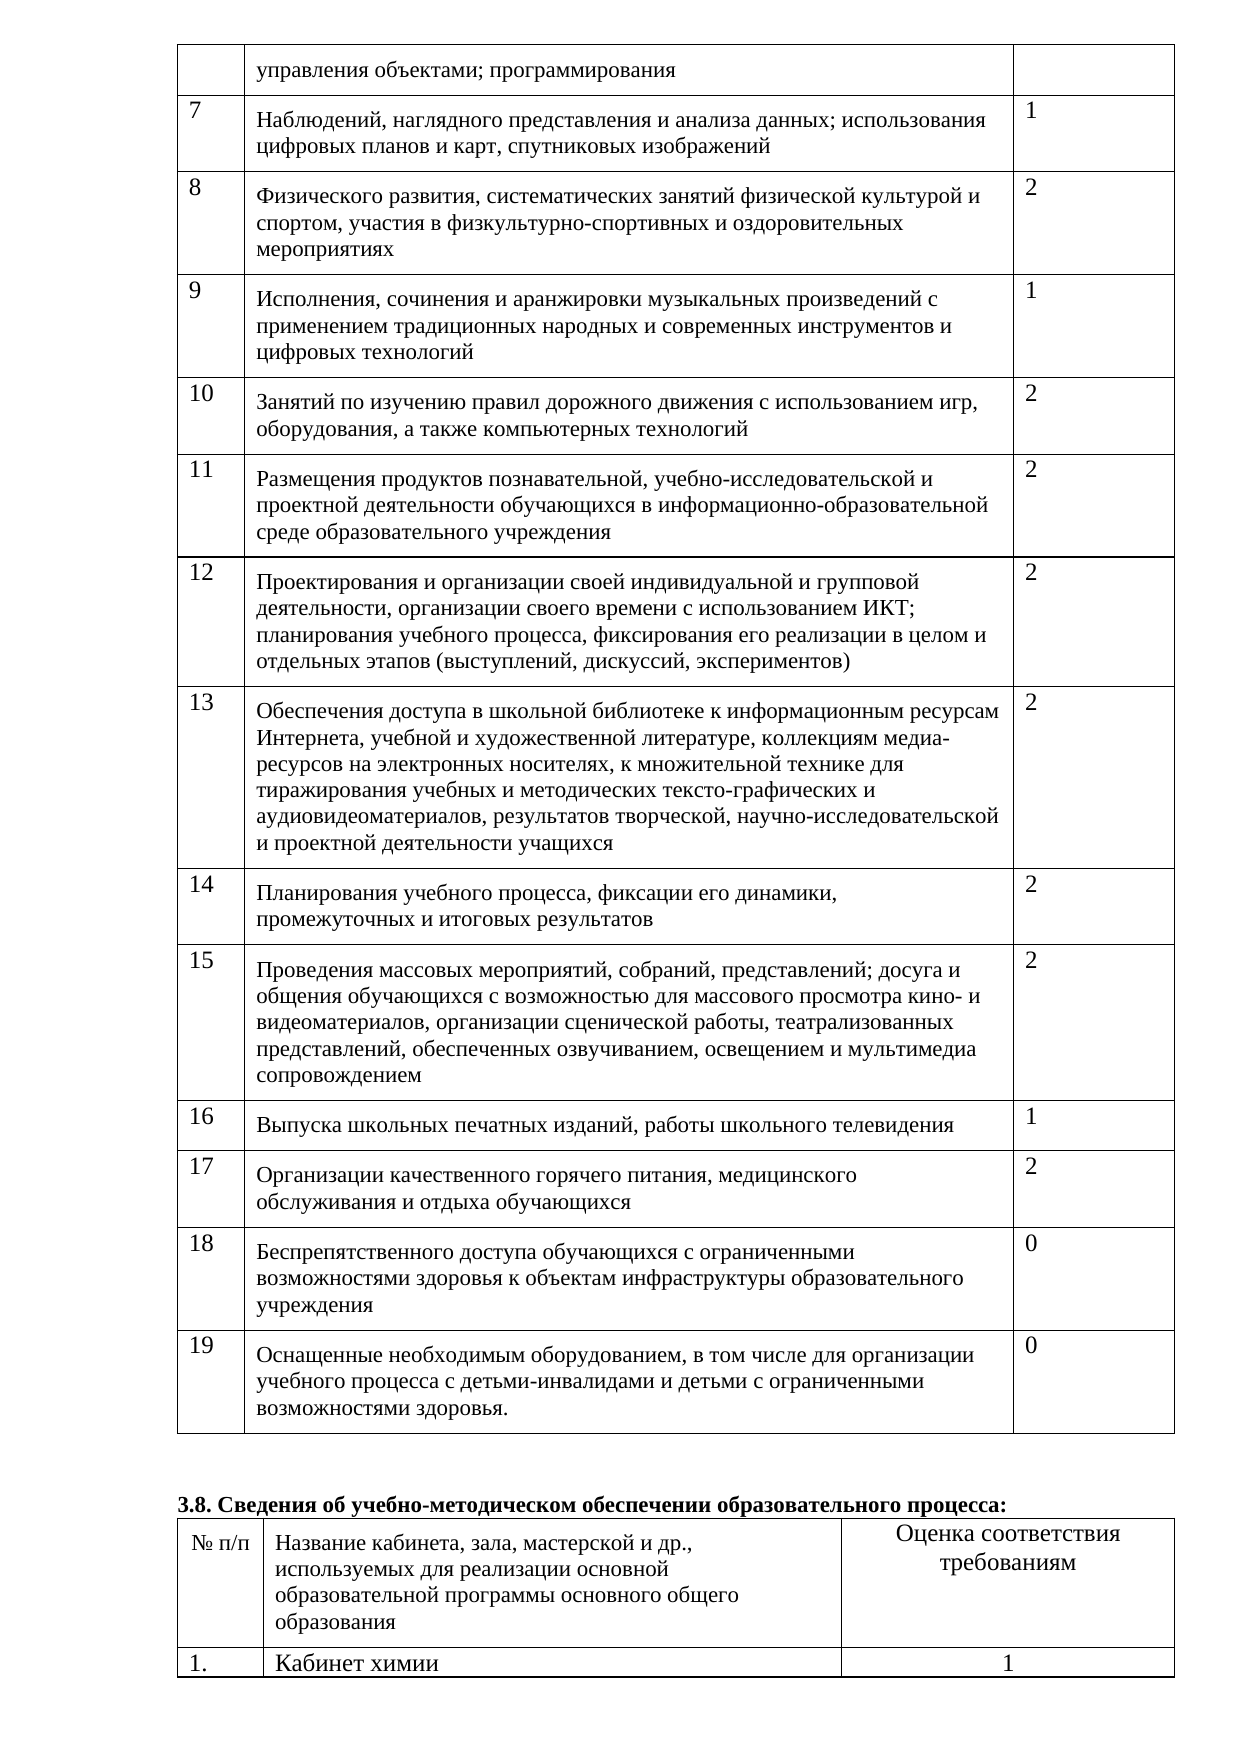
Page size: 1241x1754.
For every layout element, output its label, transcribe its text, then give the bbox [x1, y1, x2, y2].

table_cell 1. [178, 1648, 263, 1676]
table_cell 10 [178, 378, 244, 453]
table_cell Оснащенные необходимым оборудованием, в том числе для организации учебного процесса с детьми-инвалидами и детьми с ограниченными возможностями здоровья. [245, 1331, 1013, 1432]
table_cell 16 [178, 1101, 244, 1150]
table_cell Выпуска школьных печатных изданий, работы школьного телевидения [245, 1101, 1013, 1150]
table_cell 0 [1014, 1331, 1174, 1432]
table_cell 12 [178, 558, 244, 686]
table_cell 11 [178, 455, 244, 556]
table_cell 13 [178, 687, 244, 868]
table_cell 19 [178, 1331, 244, 1432]
table_cell Размещения продуктов познавательной, учебно-исследовательской и проектной деятельности обучающихся в информационно-образовательной среде образовательного учреждения [245, 455, 1013, 556]
table_cell 2 [1014, 172, 1174, 274]
table_cell 17 [178, 1151, 244, 1227]
table_cell Проведения массовых мероприятий, собраний, представлений; досуга и общения обучающихся с возможностью для массового просмотра кино- и видеоматериалов, организации сценической работы, театрализованных представлений, обеспеченных озвучиванием, освещением и мультимедиа сопровождением [245, 945, 1013, 1100]
table_header Название кабинета, зала, мастерской и др., используемых для реализации основной образовательной программы основного общего образования [264, 1519, 841, 1647]
table_cell 1 [1014, 1101, 1174, 1150]
table_cell Планирования учебного процесса, фиксации его динамики, промежуточных и итоговых результатов [245, 869, 1013, 944]
table_cell 15 [178, 945, 244, 1100]
table_cell [1014, 45, 1174, 94]
table_cell управления объектами; программирования [245, 45, 1013, 94]
table_cell 0 [1014, 1228, 1174, 1329]
text 3.8. Сведения об учебно-методическом обеспечении образовательного процесса: [177, 1491, 1152, 1517]
table_cell 2 [1014, 558, 1174, 686]
table_cell 1 [1014, 275, 1174, 377]
table_cell 2 [1014, 945, 1174, 1100]
table_cell 2 [1014, 455, 1174, 556]
table_cell Кабинет химии [264, 1648, 841, 1676]
table_cell Обеспечения доступа в школьной библиотеке к информационным ресурсам Интернета, учебной и художественной литературе, коллекциям медиа-ресурсов на электронных носителях, к множительной технике для тиражирования учебных и методических тексто-графических и аудиовидеоматериалов, результатов творческой, научно-исследовательской и проектной деятельности учащихся [245, 687, 1013, 868]
table_cell Организации качественного горячего питания, медицинского обслуживания и отдыха обучающихся [245, 1151, 1013, 1227]
table_cell Занятий по изучению правил дорожного движения с использованием игр, оборудования, а также компьютерных технологий [245, 378, 1013, 453]
table_cell Беспрепятственного доступа обучающихся с ограниченными возможностями здоровья к объектам инфраструктуры образовательного учреждения [245, 1228, 1013, 1329]
table_cell 2 [1014, 687, 1174, 868]
table_header № п/п [178, 1519, 263, 1647]
table_cell 8 [178, 172, 244, 274]
table_cell 2 [1014, 1151, 1174, 1227]
table_cell 7 [178, 96, 244, 171]
table_cell Наблюдений, наглядного представления и анализа данных; использования цифровых планов и карт, спутниковых изображений [245, 96, 1013, 171]
table_cell 2 [1014, 869, 1174, 944]
table_header Оценка соответствия требованиям [842, 1519, 1174, 1647]
table_cell [178, 45, 244, 94]
table_cell 14 [178, 869, 244, 944]
table_cell 2 [1014, 378, 1174, 453]
table_cell 9 [178, 275, 244, 377]
table_cell 18 [178, 1228, 244, 1329]
table_cell Исполнения, сочинения и аранжировки музыкальных произведений с применением традиционных народных и современных инструментов и цифровых технологий [245, 275, 1013, 377]
table_cell Проектирования и организации своей индивидуальной и групповой деятельности, организации своего времени с использованием ИКТ; планирования учебного процесса, фиксирования его реализации в целом и отдельных этапов (выступлений, дискуссий, экспериментов) [245, 558, 1013, 686]
table_cell Физического развития, систематических занятий физической культурой и спортом, участия в физкультурно-спортивных и оздоровительных мероприятиях [245, 172, 1013, 274]
table_cell 1 [842, 1648, 1174, 1676]
table_cell 1 [1014, 96, 1174, 171]
